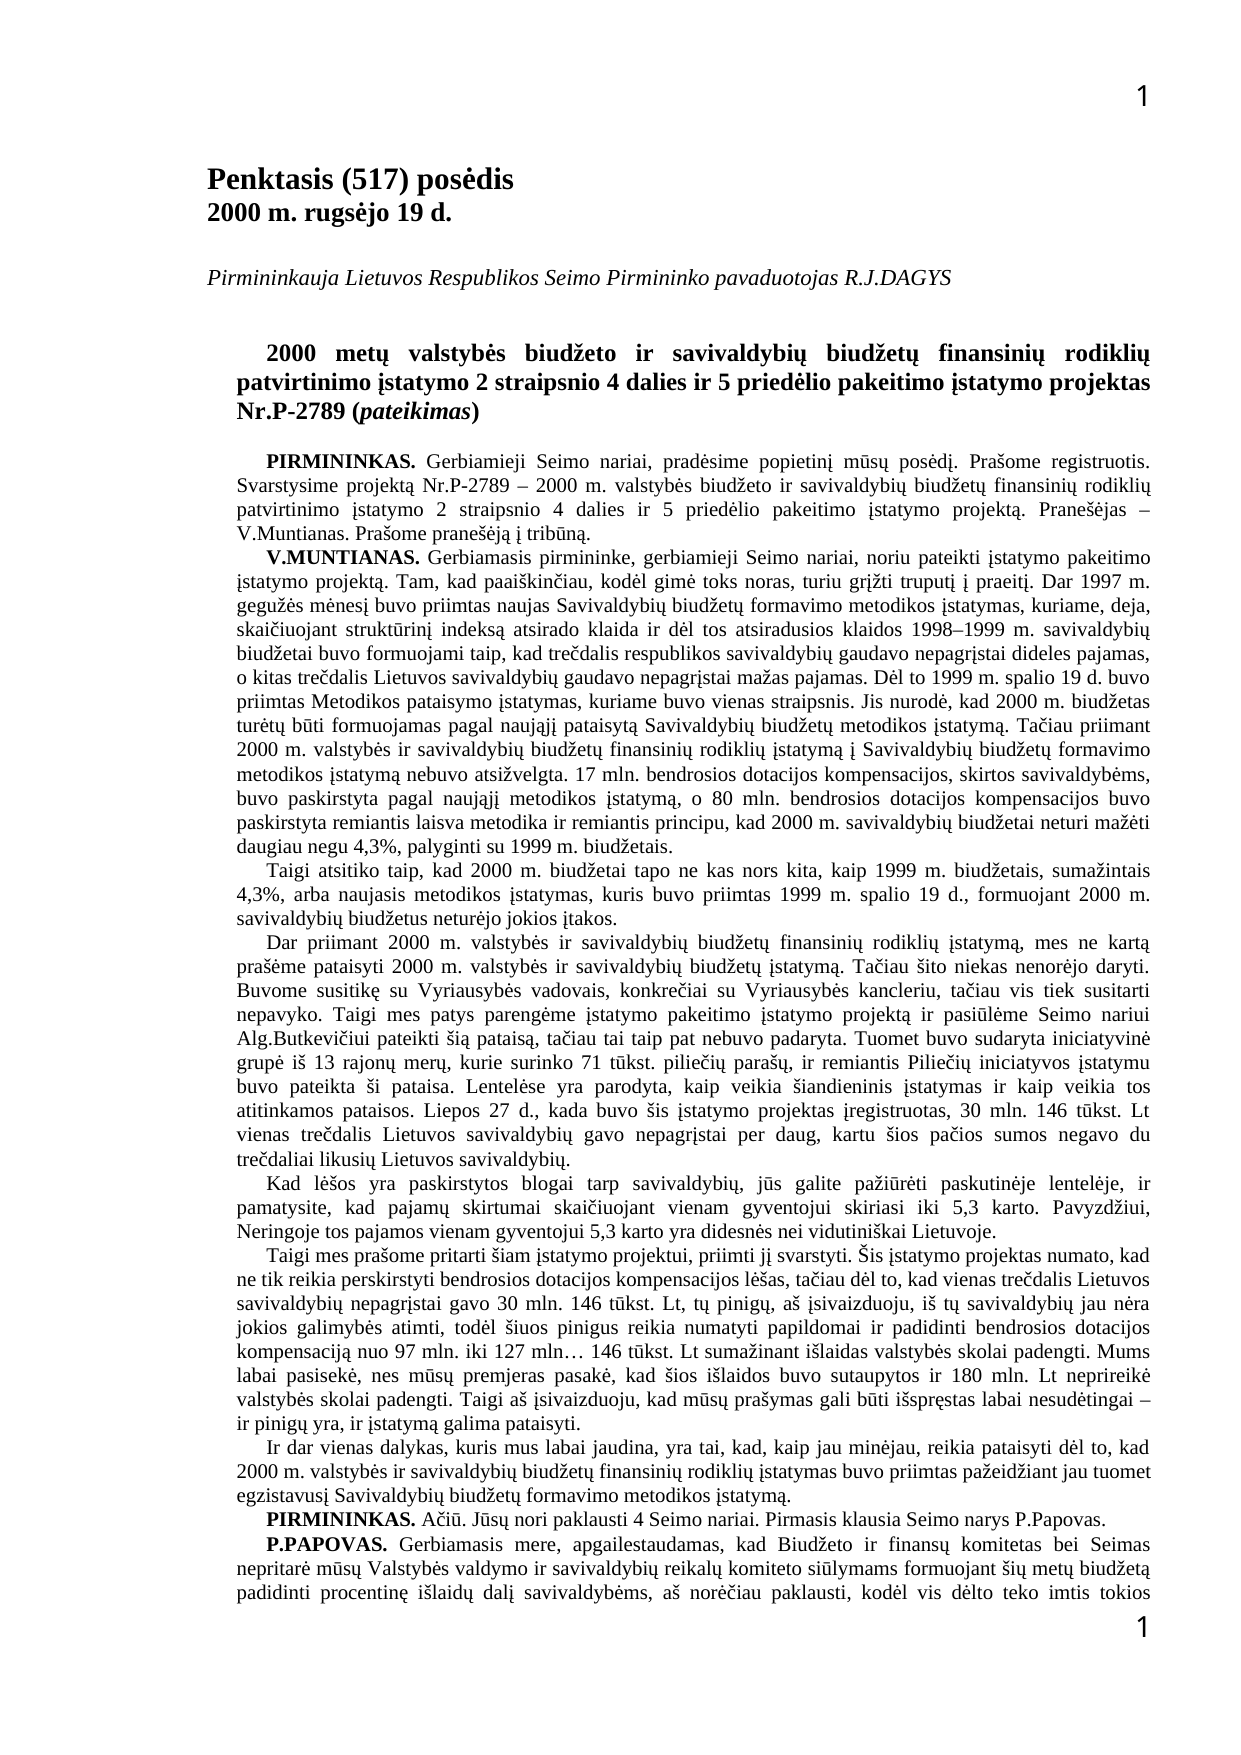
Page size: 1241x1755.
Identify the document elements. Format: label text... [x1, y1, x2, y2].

text Taigi atsitiko taip, kad 2000 m. biudžetai tapo ne kas nors kita, kaip 1999 m. biudžetais, sumažintais 4,3%, arba naujasis metodikos įstatymas, kuris buvo priimtas 1999 m. spalio 19 d., formuojant 2000 m. savivaldybių biudžetus neturėjo jokios įtakos. [236, 858, 1152, 930]
text Ir dar vienas dalykas, kuris mus labai jaudina, yra tai, kad, kaip jau minėjau, reikia pataisyti dėl to, kad 2000 m. valstybės ir savivaldybių biudžetų finansinių rodiklių įstatymas buvo priimtas pažeidžiant jau tuomet egzistavusį Savivaldybių biudžetų formavimo metodikos įstatymą. [236, 1435, 1152, 1507]
text Dar priimant 2000 m. valstybės ir savivaldybių biudžetų finansinių rodiklių įstatymą, mes ne kartą prašėme pataisyti 2000 m. valstybės ir savivaldybių biudžetų įstatymą. Tačiau šito niekas nenorėjo daryti. Buvome susitikę su Vyriausybės vadovais, konkrečiai su Vyriausybės kancleriu, tačiau vis tiek susitarti nepavyko. Taigi mes patys parengėme įstatymo pakeitimo įstatymo projektą ir pasiūlėme Seimo nariui Alg.Butkevičiui pateikti šią pataisą, tačiau tai taip pat nebuvo padaryta. Tuomet buvo sudaryta iniciatyvinė grupė iš 13 rajonų merų, kurie surinko 71 tūkst. piliečių parašų, ir remiantis Piliečių iniciatyvos įstatymu buvo pateikta ši pataisa. Lentelėse yra parodyta, kaip veikia šiandieninis įstatymas ir kaip veikia tos atitinkamos pataisos. Liepos 27 d., kada buvo šis įstatymo projektas įregistruotas, 30 mln. 146 tūkst. Lt vienas trečdalis Lietuvos savivaldybių gavo nepagrįstai per daug, kartu šios pačios sumos negavo du trečdaliai likusių Lietuvos savivaldybių. [236, 930, 1152, 1171]
text PIRMININKAS. Ačiū. Jūsų nori paklausti 4 Seimo nariai. Pirmasis klausia Seimo narys P.Papovas. [236, 1507, 1152, 1531]
text PIRMININKAS. Gerbiamieji Seimo nariai, pradėsime popietinį mūsų posėdį. Prašome registruotis. Svarstysime projektą Nr.P-2789 – 2000 m. valstybės biudžeto ir savivaldybių biudžetų finansinių rodiklių patvirtinimo įstatymo 2 straipsnio 4 dalies ir 5 priedėlio pakeitimo įstatymo projektą. Pranešėjas – V.Muntianas. Prašome pranešėją į tribūną. [236, 449, 1152, 545]
text Taigi mes prašome pritarti šiam įstatymo projektui, priimti jį svarstyti. Šis įstatymo projektas numato, kad ne tik reikia perskirstyti bendrosios dotacijos kompensacijos lėšas, tačiau dėl to, kad vienas trečdalis Lietuvos savivaldybių nepagrįstai gavo 30 mln. 146 tūkst. Lt, tų pinigų, aš įsivaizduoju, iš tų savivaldybių jau nėra jokios galimybės atimti, todėl šiuos pinigus reikia numatyti papildomai ir padidinti bendrosios dotacijos kompensaciją nuo 97 mln. iki 127 mln… 146 tūkst. Lt sumažinant išlaidas valstybės skolai padengti. Mums labai pasisekė, nes mūsų premjeras pasakė, kad šios išlaidos buvo sutaupytos ir 180 mln. Lt neprireikė valstybės skolai padengti. Taigi aš įsivaizduoju, kad mūsų prašymas gali būti išspręstas labai nesudėtingai – ir pinigų yra, ir įstatymą galima pataisyti. [236, 1243, 1152, 1435]
text Kad lėšos yra paskirstytos blogai tarp savivaldybių, jūs galite pažiūrėti paskutinėje lentelėje, ir pamatysite, kad pajamų skirtumai skaičiuojant vienam gyventojui skiriasi iki 5,3 karto. Pavyzdžiui, Neringoje tos pajamos vienam gyventojui 5,3 karto yra didesnės nei vidutiniškai Lietuvoje. [236, 1171, 1152, 1243]
text P.PAPOVAS. Gerbiamasis mere, apgailestaudamas, kad Biudžeto ir finansų komitetas bei Seimas nepritarė mūsų Valstybės valdymo ir savivaldybių reikalų komiteto siūlymams formuojant šių metų biudžetą padidinti procentinę išlaidų dalį savivaldybėms, aš norėčiau paklausti, kodėl vis dėlto teko imtis tokios [236, 1531, 1152, 1604]
text Pirmininkauja Lietuvos Respublikos Seimo Pirmininko pavaduotojas R.J.DAGYS [207, 264, 1152, 290]
text Penktasis (517) posėdis 2000 m. rugsėjo 19 d. [207, 160, 1152, 227]
text 2000 metų valstybės biudžeto ir savivaldybių biudžetų finansinių rodiklių patvirtinimo įstatymo 2 straipsnio 4 dalies ir 5 priedėlio pakeitimo įstatymo projektas Nr.P-2789 (pateikimas) [236, 338, 1152, 424]
text V.MUNTIANAS. Gerbiamasis pirmininke, gerbiamieji Seimo nariai, noriu pateikti įstatymo pakeitimo įstatymo projektą. Tam, kad paaiškinčiau, kodėl gimė toks noras, turiu grįžti truputį į praeitį. Dar 1997 m. gegužės mėnesį buvo priimtas naujas Savivaldybių biudžetų formavimo metodikos įstatymas, kuriame, deja, skaičiuojant struktūrinį indeksą atsirado klaida ir dėl tos atsiradusios klaidos 1998–1999 m. savivaldybių biudžetai buvo formuojami taip, kad trečdalis respublikos savivaldybių gaudavo nepagrįstai dideles pajamas, o kitas trečdalis Lietuvos savivaldybių gaudavo nepagrįstai mažas pajamas. Dėl to 1999 m. spalio 19 d. buvo priimtas Metodikos pataisymo įstatymas, kuriame buvo vienas straipsnis. Jis nurodė, kad 2000 m. biudžetas turėtų būti formuojamas pagal naująjį pataisytą Savivaldybių biudžetų metodikos įstatymą. Tačiau priimant 2000 m. valstybės ir savivaldybių biudžetų finansinių rodiklių įstatymą į Savivaldybių biudžetų formavimo metodikos įstatymą nebuvo atsižvelgta. 17 mln. bendrosios dotacijos kompensacijos, skirtos savivaldybėms, buvo paskirstyta pagal naująjį metodikos įstatymą, o 80 mln. bendrosios dotacijos kompensacijos buvo paskirstyta remiantis laisva metodika ir remiantis principu, kad 2000 m. savivaldybių biudžetai neturi mažėti daugiau negu 4,3%, palyginti su 1999 m. biudžetais. [236, 545, 1152, 858]
